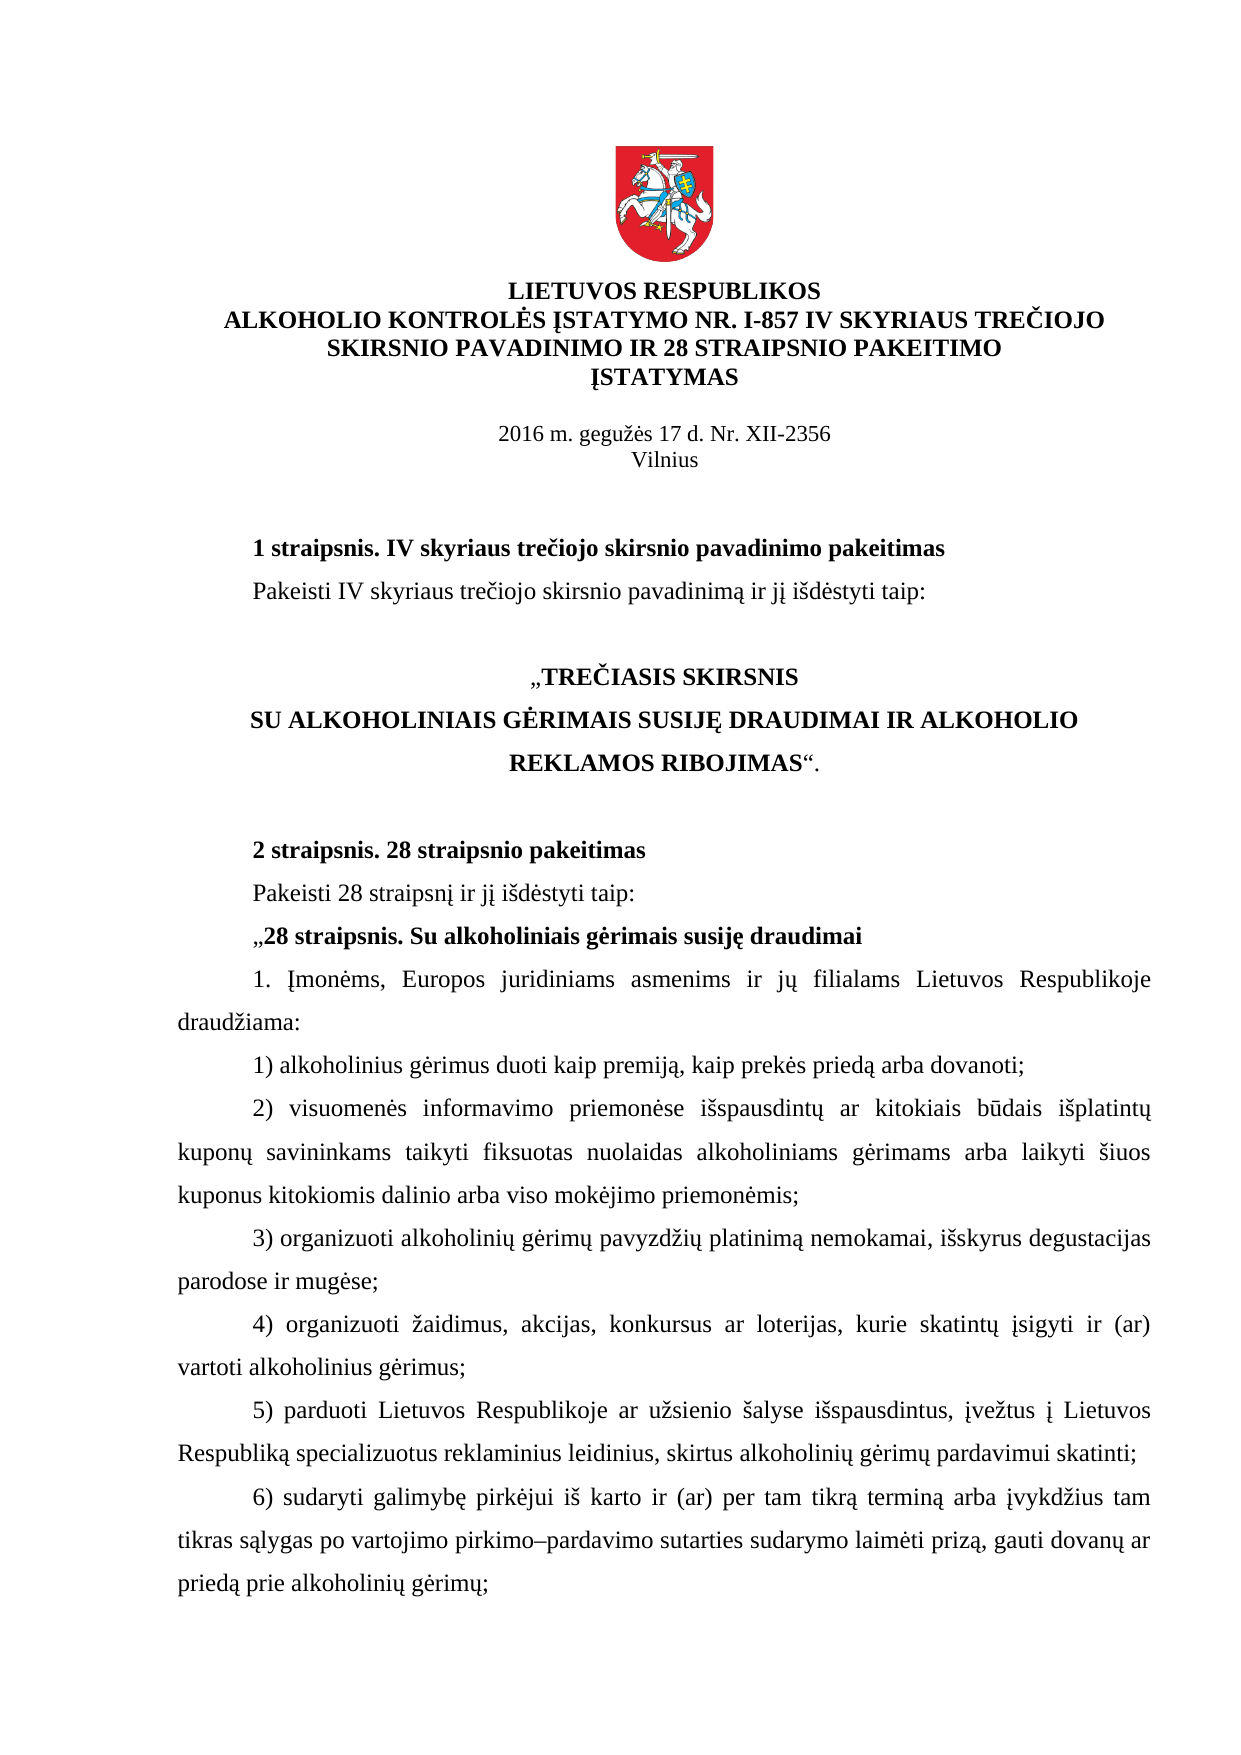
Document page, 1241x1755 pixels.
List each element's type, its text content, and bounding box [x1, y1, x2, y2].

text 2) visuomenės informavimo priemonėse išspausdintų ar kitokiais būdais išplatintų kuponų savininkams taikyti fiksuotas nuolaidas alkoholiniams gėrimams arba laikyti šiuos kuponus kitokiomis dalinio arba viso mokėjimo priemonėmis; [177, 1093, 1152, 1208]
text SU ALKOHOLINIAIS GĖRIMAIS SUSIJĘ DRAUDIMAI IR ALKOHOLIO REKLAMOS RIBOJIMAS“. [177, 705, 1152, 777]
text 1. Įmonėms, Europos juridiniams asmenims ir jų filialams Lietuvos Respublikoje draudžiama: [177, 964, 1152, 1036]
text 1 straipsnis. IV skyriaus trečiojo skirsnio pavadinimo pakeitimas [177, 533, 1152, 562]
text ALKOHOLIO KONTROLĖS ĮSTATYMO NR. I-857 IV SKYRIAUS TREČIOJO SKIRSNIO PAVADINIMO IR 28 STRAIPSNIO PAKEITIMO [177, 305, 1152, 362]
text „TREČIASIS SKIRSNIS [177, 662, 1152, 691]
text Pakeisti 28 straipsnį ir jį išdėstyti taip: [177, 878, 1152, 907]
text ĮSTATYMAS [177, 362, 1152, 391]
text 6) sudaryti galimybę pirkėjui iš karto ir (ar) per tam tikrą terminą arba įvykdžius tam tikras sąlygas po vartojimo pirkimo–pardavimo sutarties sudarymo laimėti prizą, gauti dovanų ar priedą prie alkoholinių gėrimų; [177, 1482, 1152, 1597]
text 5) parduoti Lietuvos Respublikoje ar užsienio šalyse išspausdintus, įvežtus į Lietuvos Respubliką specializuotus reklaminius leidinius, skirtus alkoholinių gėrimų pardavimui skatinti; [177, 1395, 1152, 1467]
text LIETUVOS RESPUBLIKOS [177, 276, 1152, 305]
text „28 straipsnis. Su alkoholiniais gėrimais susiję draudimai [177, 921, 1152, 950]
text Pakeisti IV skyriaus trečiojo skirsnio pavadinimą ir jį išdėstyti taip: [177, 576, 1152, 605]
text 2016 m. gegužės 17 d. Nr. XII-2356 [177, 420, 1152, 446]
text 4) organizuoti žaidimus, akcijas, konkursus ar loterijas, kurie skatintų įsigyti ir (ar) vartoti alkoholinius gėrimus; [177, 1309, 1152, 1381]
text 3) organizuoti alkoholinių gėrimų pavyzdžių platinimą nemokamai, išskyrus degustacijas parodose ir mugėse; [177, 1223, 1152, 1295]
text 1) alkoholinius gėrimus duoti kaip premiją, kaip prekės priedą arba dovanoti; [177, 1050, 1152, 1079]
text Vilnius [177, 446, 1152, 472]
text 2 straipsnis. 28 straipsnio pakeitimas [177, 835, 1152, 863]
